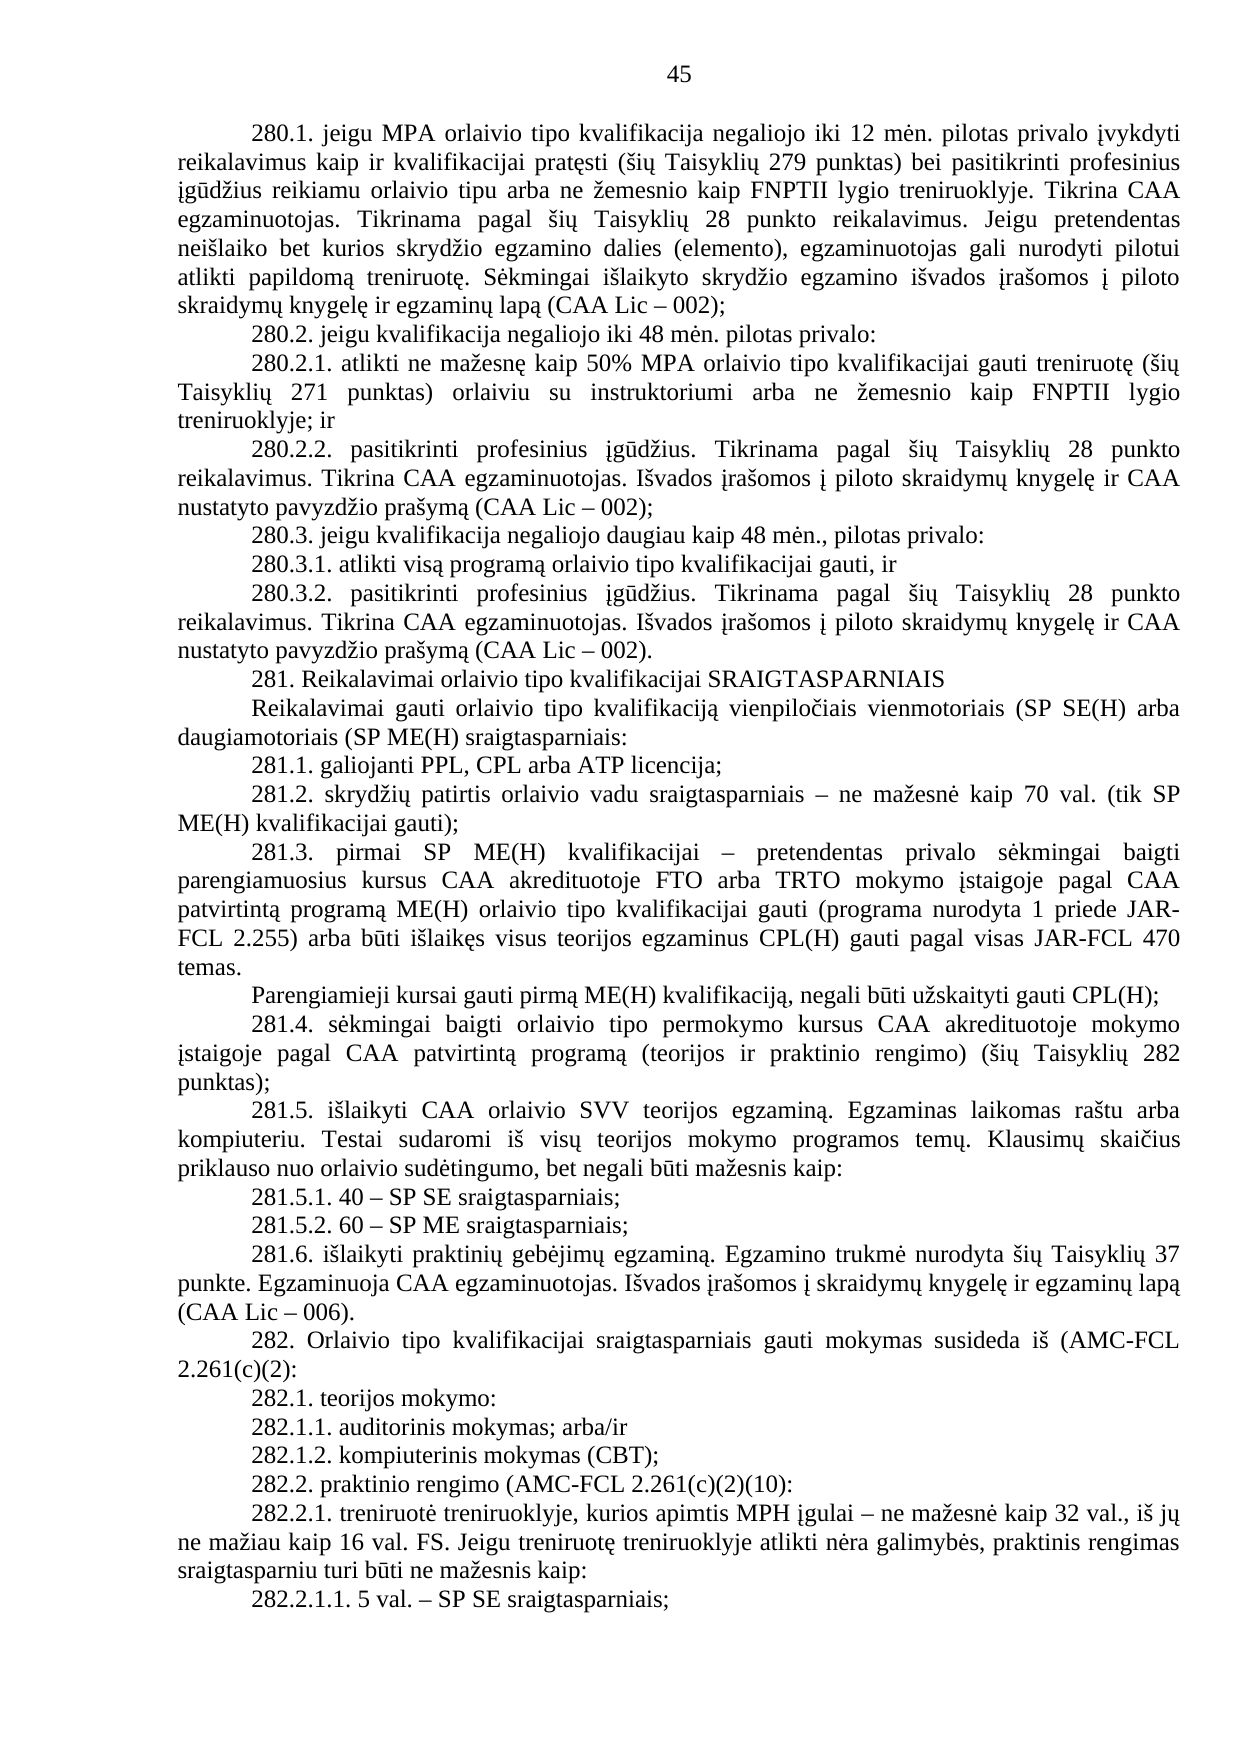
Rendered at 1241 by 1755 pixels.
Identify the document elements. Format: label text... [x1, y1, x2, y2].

text 281.5.2. 60 – SP ME sraigtasparniais; [177, 1211, 1181, 1239]
text 280.3.2. pasitikrinti profesinius įgūdžius. Tikrinama pagal šių Taisyklių 28 punkto reikalavimus. Tikrina CAA egzaminuotojas. Išvados įrašomos į piloto skraidymų knygelę ir CAA nustatyto pavyzdžio prašymą (CAA Lic – 002). [177, 578, 1181, 664]
text 282.1. teorijos mokymo: [177, 1383, 1181, 1412]
text 280.2.1. atlikti ne mažesnę kaip 50% MPA orlaivio tipo kvalifikacijai gauti treniruotę (šių Taisyklių 271 punktas) orlaiviu su instruktoriumi arba ne žemesnio kaip FNPTII lygio treniruoklyje; ir [177, 348, 1181, 434]
text 281.4. sėkmingai baigti orlaivio tipo permokymo kursus CAA akredituotoje mokymo įstaigoje pagal CAA patvirtintą programą (teorijos ir praktinio rengimo) (šių Taisyklių 282 punktas); [177, 1009, 1181, 1096]
text 282.1.2. kompiuterinis mokymas (CBT); [177, 1441, 1181, 1469]
text 281.5. išlaikyti CAA orlaivio SVV teorijos egzaminą. Egzaminas laikomas raštu arba kompiuteriu. Testai sudaromi iš visų teorijos mokymo programos temų. Klausimų skaičius priklauso nuo orlaivio sudėtingumo, bet negali būti mažesnis kaip: [177, 1096, 1181, 1182]
text 281.1. galiojanti PPL, CPL arba ATP licencija; [177, 751, 1181, 779]
text 282.2.1. treniruotė treniruoklyje, kurios apimtis MPH įgulai – ne mažesnė kaip 32 val., iš jų ne mažiau kaip 16 val. FS. Jeigu treniruotę treniruoklyje atlikti nėra galimybės, praktinis rengimas sraigtasparniu turi būti ne mažesnis kaip: [177, 1498, 1181, 1584]
text Reikalavimai gauti orlaivio tipo kvalifikaciją vienpiločiais vienmotoriais (SP SE(H) arba daugiamotoriais (SP ME(H) sraigtasparniais: [177, 693, 1181, 751]
text 280.3.1. atlikti visą programą orlaivio tipo kvalifikacijai gauti, ir [177, 549, 1181, 578]
text 281.2. skrydžių patirtis orlaivio vadu sraigtasparniais – ne mažesnė kaip 70 val. (tik SP ME(H) kvalifikacijai gauti); [177, 779, 1181, 837]
text 282. Orlaivio tipo kvalifikacijai sraigtasparniais gauti mokymas susideda iš (AMC-FCL 2.261(c)(2): [177, 1326, 1181, 1383]
text 280.2.2. pasitikrinti profesinius įgūdžius. Tikrinama pagal šių Taisyklių 28 punkto reikalavimus. Tikrina CAA egzaminuotojas. Išvados įrašomos į piloto skraidymų knygelę ir CAA nustatyto pavyzdžio prašymą (CAA Lic – 002); [177, 434, 1181, 521]
text 281.6. išlaikyti praktinių gebėjimų egzaminą. Egzamino trukmė nurodyta šių Taisyklių 37 punkte. Egzaminuoja CAA egzaminuotojas. Išvados įrašomos į skraidymų knygelę ir egzaminų lapą (CAA Lic – 006). [177, 1239, 1181, 1326]
text 281. Reikalavimai orlaivio tipo kvalifikacijai SRAIGTASPARNIAIS [177, 664, 1181, 693]
text 282.2.1.1. 5 val. – SP SE sraigtasparniais; [177, 1584, 1181, 1613]
text 282.2. praktinio rengimo (AMC-FCL 2.261(c)(2)(10): [177, 1469, 1181, 1498]
text 281.5.1. 40 – SP SE sraigtasparniais; [177, 1182, 1181, 1211]
text 281.3. pirmai SP ME(H) kvalifikacijai – pretendentas privalo sėkmingai baigti parengiamuosius kursus CAA akredituotoje FTO arba TRTO mokymo įstaigoje pagal CAA patvirtintą programą ME(H) orlaivio tipo kvalifikacijai gauti (programa nurodyta 1 priede JAR-FCL 2.255) arba būti išlaikęs visus teorijos egzaminus CPL(H) gauti pagal visas JAR-FCL 470 temas. [177, 837, 1181, 981]
text 282.1.1. auditorinis mokymas; arba/ir [177, 1412, 1181, 1441]
text 280.2. jeigu kvalifikacija negaliojo iki 48 mėn. pilotas privalo: [177, 319, 1181, 348]
text Parengiamieji kursai gauti pirmą ME(H) kvalifikaciją, negali būti užskaityti gauti CPL(H); [177, 981, 1181, 1009]
text 280.1. jeigu MPA orlaivio tipo kvalifikacija negaliojo iki 12 mėn. pilotas privalo įvykdyti reikalavimus kaip ir kvalifikacijai pratęsti (šių Taisyklių 279 punktas) bei pasitikrinti profesinius įgūdžius reikiamu orlaivio tipu arba ne žemesnio kaip FNPTII lygio treniruoklyje. Tikrina CAA egzaminuotojas. Tikrinama pagal šių Taisyklių 28 punkto reikalavimus. Jeigu pretendentas neišlaiko bet kurios skrydžio egzamino dalies (elemento), egzaminuotojas gali nurodyti pilotui atlikti papildomą treniruotę. Sėkmingai išlaikyto skrydžio egzamino išvados įrašomos į piloto skraidymų knygelę ir egzaminų lapą (CAA Lic – 002); [177, 118, 1181, 319]
text 280.3. jeigu kvalifikacija negaliojo daugiau kaip 48 mėn., pilotas privalo: [177, 521, 1181, 549]
